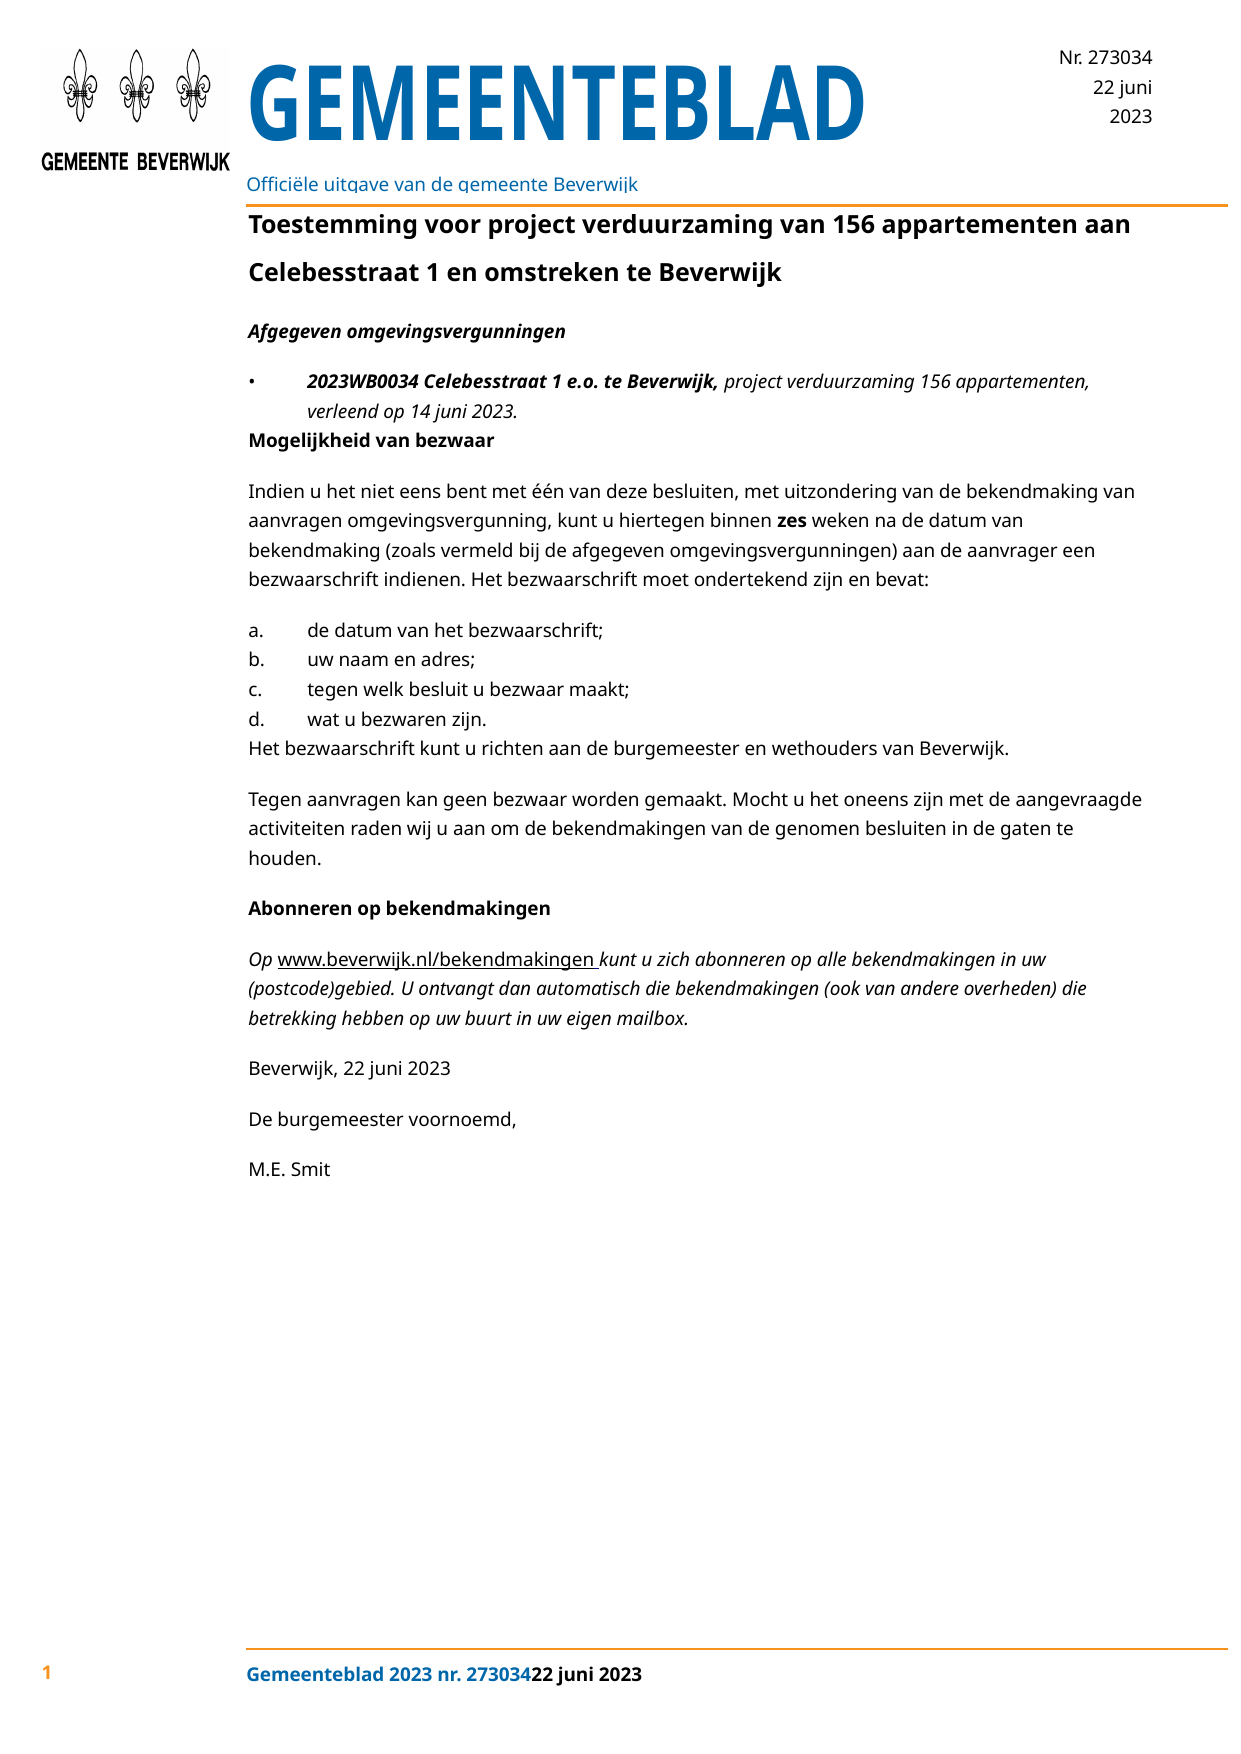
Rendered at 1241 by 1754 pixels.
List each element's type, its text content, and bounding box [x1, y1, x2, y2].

text Afgegeven omgevingsvergunningen [248, 318, 1152, 344]
picture [41, 47, 231, 172]
list de datum van het bezwaarschrift; [248, 617, 1152, 643]
list uw naam en adres; [248, 647, 1152, 672]
text M.E. Smit [248, 1156, 1152, 1182]
text Het bezwaarschrift kunt u richten aan de burgemeester en wethouders van Beverwijk. [248, 735, 1152, 761]
text Op www.beverwijk.nl/bekendmakingen kunt u zich abonneren op alle bekendmakingen in uw (postcode)gebied. U ontvangt dan automatisch die bekendmakingen (ook van andere overheden) die betrekking hebben op uw buurt in uw eigen mailbox. [248, 946, 1152, 1031]
text Toestemming voor project verduurzaming van 156 appartementen aan Celebesstraat 1 en omstreken te Beverwijk [248, 207, 1152, 288]
list 2023WB0034 Celebesstraat 1 e.o. te Beverwijk, project verduurzaming 156 appartementen, verleend op 14 juni 2023. [248, 368, 1152, 424]
text Indien u het niet eens bent met één van deze besluiten, met uitzondering van de bekendmaking van aanvragen omgevingsvergunning, kunt u hiertegen binnen zes weken na de datum van bekendmaking (zoals vermeld bij de afgegeven omgevingsvergunningen) aan de aanvrager een bezwaarschrift indienen. Het bezwaarschrift moet ondertekend zijn en bevat: [248, 478, 1152, 592]
text Abonneren op bekendmakingen [248, 895, 1152, 921]
text Mogelijkheid van bezwaar [248, 427, 1152, 453]
list wat u bezwaren zijn. [248, 706, 1152, 732]
text Beverwijk, 22 juni 2023 [248, 1055, 1152, 1081]
text De burgemeester voornoemd, [248, 1106, 1152, 1132]
list tegen welk besluit u bezwaar maakt; [248, 676, 1152, 702]
text Tegen aanvragen kan geen bezwaar worden gemaakt. Mocht u het oneens zijn met de aangevraagde activiteiten raden wij u aan om de bekendmakingen van de genomen besluiten in de gaten te houden. [248, 786, 1152, 871]
